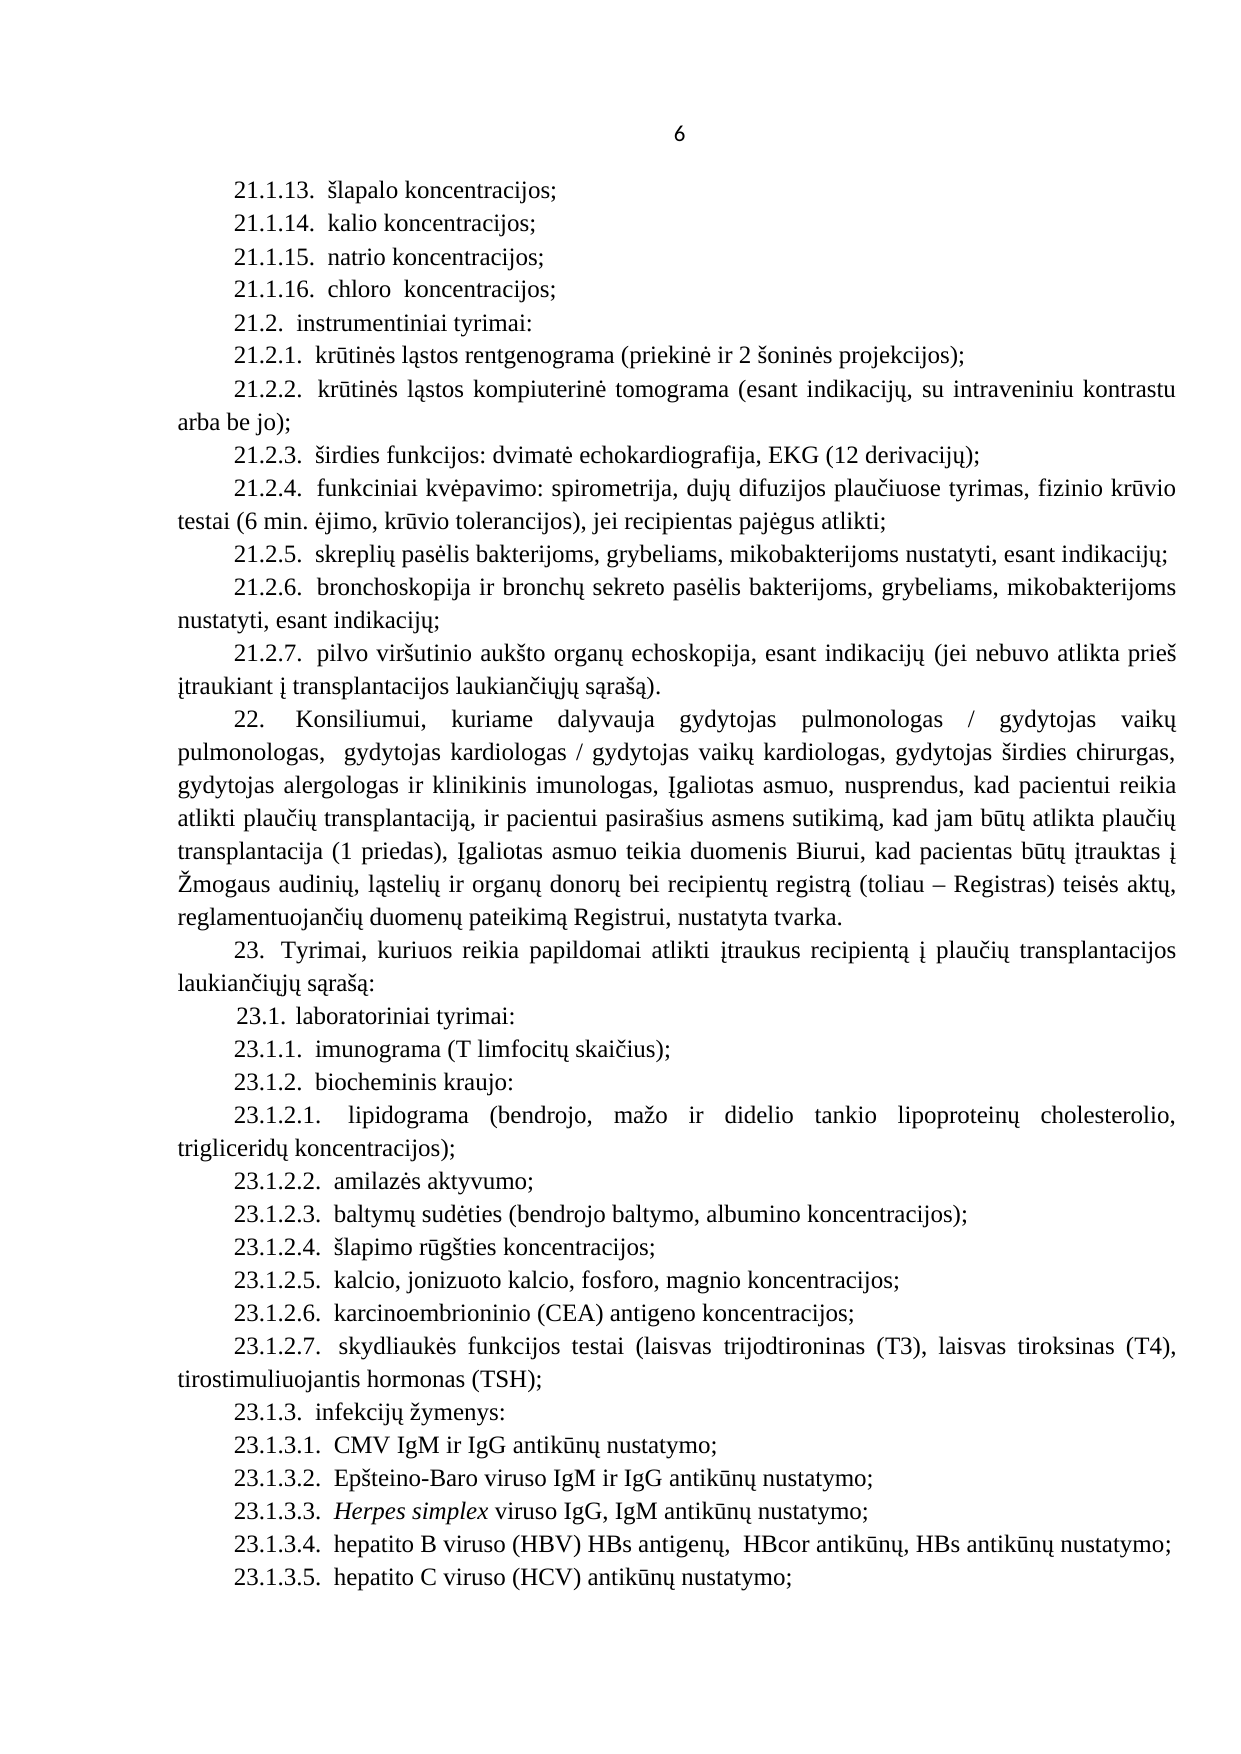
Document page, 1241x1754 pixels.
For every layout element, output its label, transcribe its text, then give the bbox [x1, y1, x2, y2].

text 23.1.3.3. Herpes simplex viruso IgG, IgM antikūnų nustatymo; [177, 1496, 1177, 1525]
text 23.1.2.6. karcinoembrioninio (CEA) antigeno koncentracijos; [177, 1298, 1177, 1327]
text 23.1.2.7. skydliaukės funkcijos testai (laisvas trijodtironinas (T3), laisvas tiroksinas (T4), tirostimuliuojantis hormonas (TSH); [177, 1331, 1177, 1393]
text 23.1.2.3. baltymų sudėties (bendrojo baltymo, albumino koncentracijos); [177, 1199, 1177, 1228]
text 21.1.15. natrio koncentracijos; [177, 242, 1177, 270]
text 21.2.4. funkciniai kvėpavimo: spirometrija, dujų difuzijos plaučiuose tyrimas, fizinio krūvio testai (6 min. ėjimo, krūvio tolerancijos), jei recipientas pajėgus atlikti; [177, 473, 1177, 534]
text 23.1.1. imunograma (T limfocitų skaičius); [177, 1034, 1177, 1063]
text 23.1.3.5. hepatito C viruso (HCV) antikūnų nustatymo; [177, 1562, 1177, 1591]
text 23.1. laboratoriniai tyrimai: [177, 1001, 1177, 1030]
text 23.1.2.1. lipidograma (bendrojo, mažo ir didelio tankio lipoproteinų cholesterolio, trigliceridų koncentracijos); [177, 1100, 1177, 1162]
text 21.2.7. pilvo viršutinio aukšto organų echoskopija, esant indikacijų (jei nebuvo atlikta prieš įtraukiant į transplantacijos laukiančiųjų sąrašą). [177, 638, 1177, 699]
text 21.2.5. skreplių pasėlis bakterijoms, grybeliams, mikobakterijoms nustatyti, esant indikacijų; [177, 539, 1177, 567]
text 23.1.2.4. šlapimo rūgšties koncentracijos; [177, 1232, 1177, 1261]
text 23.1.3.2. Epšteino-Baro viruso IgM ir IgG antikūnų nustatymo; [177, 1463, 1177, 1492]
text 21.2. instrumentiniai tyrimai: [177, 308, 1177, 336]
text 21.2.2. krūtinės ląstos kompiuterinė tomograma (esant indikacijų, su intraveniniu kontrastu arba be jo); [177, 374, 1177, 435]
text 23. Tyrimai, kuriuos reikia papildomai atlikti įtraukus recipientą į plaučių transplantacijos laukiančiųjų sąrašą: [177, 935, 1177, 997]
text 21.1.13. šlapalo koncentracijos; [177, 176, 1177, 204]
text 23.1.2.2. amilazės aktyvumo; [177, 1166, 1177, 1195]
text 23.1.3.1. CMV IgM ir IgG antikūnų nustatymo; [177, 1430, 1177, 1459]
text 23.1.3. infekcijų žymenys: [177, 1397, 1177, 1426]
text 21.1.16. chloro koncentracijos; [177, 274, 1177, 303]
text 23.1.2. biocheminis kraujo: [177, 1067, 1177, 1096]
text 21.2.1. krūtinės ląstos rentgenograma (priekinė ir 2 šoninės projekcijos); [177, 341, 1177, 369]
text 21.1.14. kalio koncentracijos; [177, 208, 1177, 237]
text 21.2.3. širdies funkcijos: dvimatė echokardiografija, EKG (12 derivacijų); [177, 440, 1177, 468]
text 23.1.3.4. hepatito B viruso (HBV) HBs antigenų, HBcor antikūnų, HBs antikūnų nustatymo; [177, 1529, 1177, 1558]
text 23.1.2.5. kalcio, jonizuoto kalcio, fosforo, magnio koncentracijos; [177, 1265, 1177, 1294]
text 21.2.6. bronchoskopija ir bronchų sekreto pasėlis bakterijoms, grybeliams, mikobakterijoms nustatyti, esant indikacijų; [177, 572, 1177, 633]
text 22. Konsiliumui, kuriame dalyvauja gydytojas pulmonologas / gydytojas vaikų pulmonologas, gydytojas kardiologas / gydytojas vaikų kardiologas, gydytojas širdies chirurgas, gydytojas alergologas ir klinikinis imunologas, Įgaliotas asmuo, nusprendus, kad pacientui reikia atlikti plaučių transplantaciją, ir pacientui pasirašius asmens sutikimą, kad jam būtų atlikta plaučių transplantacija (1 priedas), Įgaliotas asmuo teikia duomenis Biurui, kad pacientas būtų įtrauktas į Žmogaus audinių, ląstelių ir organų donorų bei recipientų registrą (toliau – Registras) teisės aktų, reglamentuojančių duomenų pateikimą Registrui, nustatyta tvarka. [177, 704, 1177, 931]
